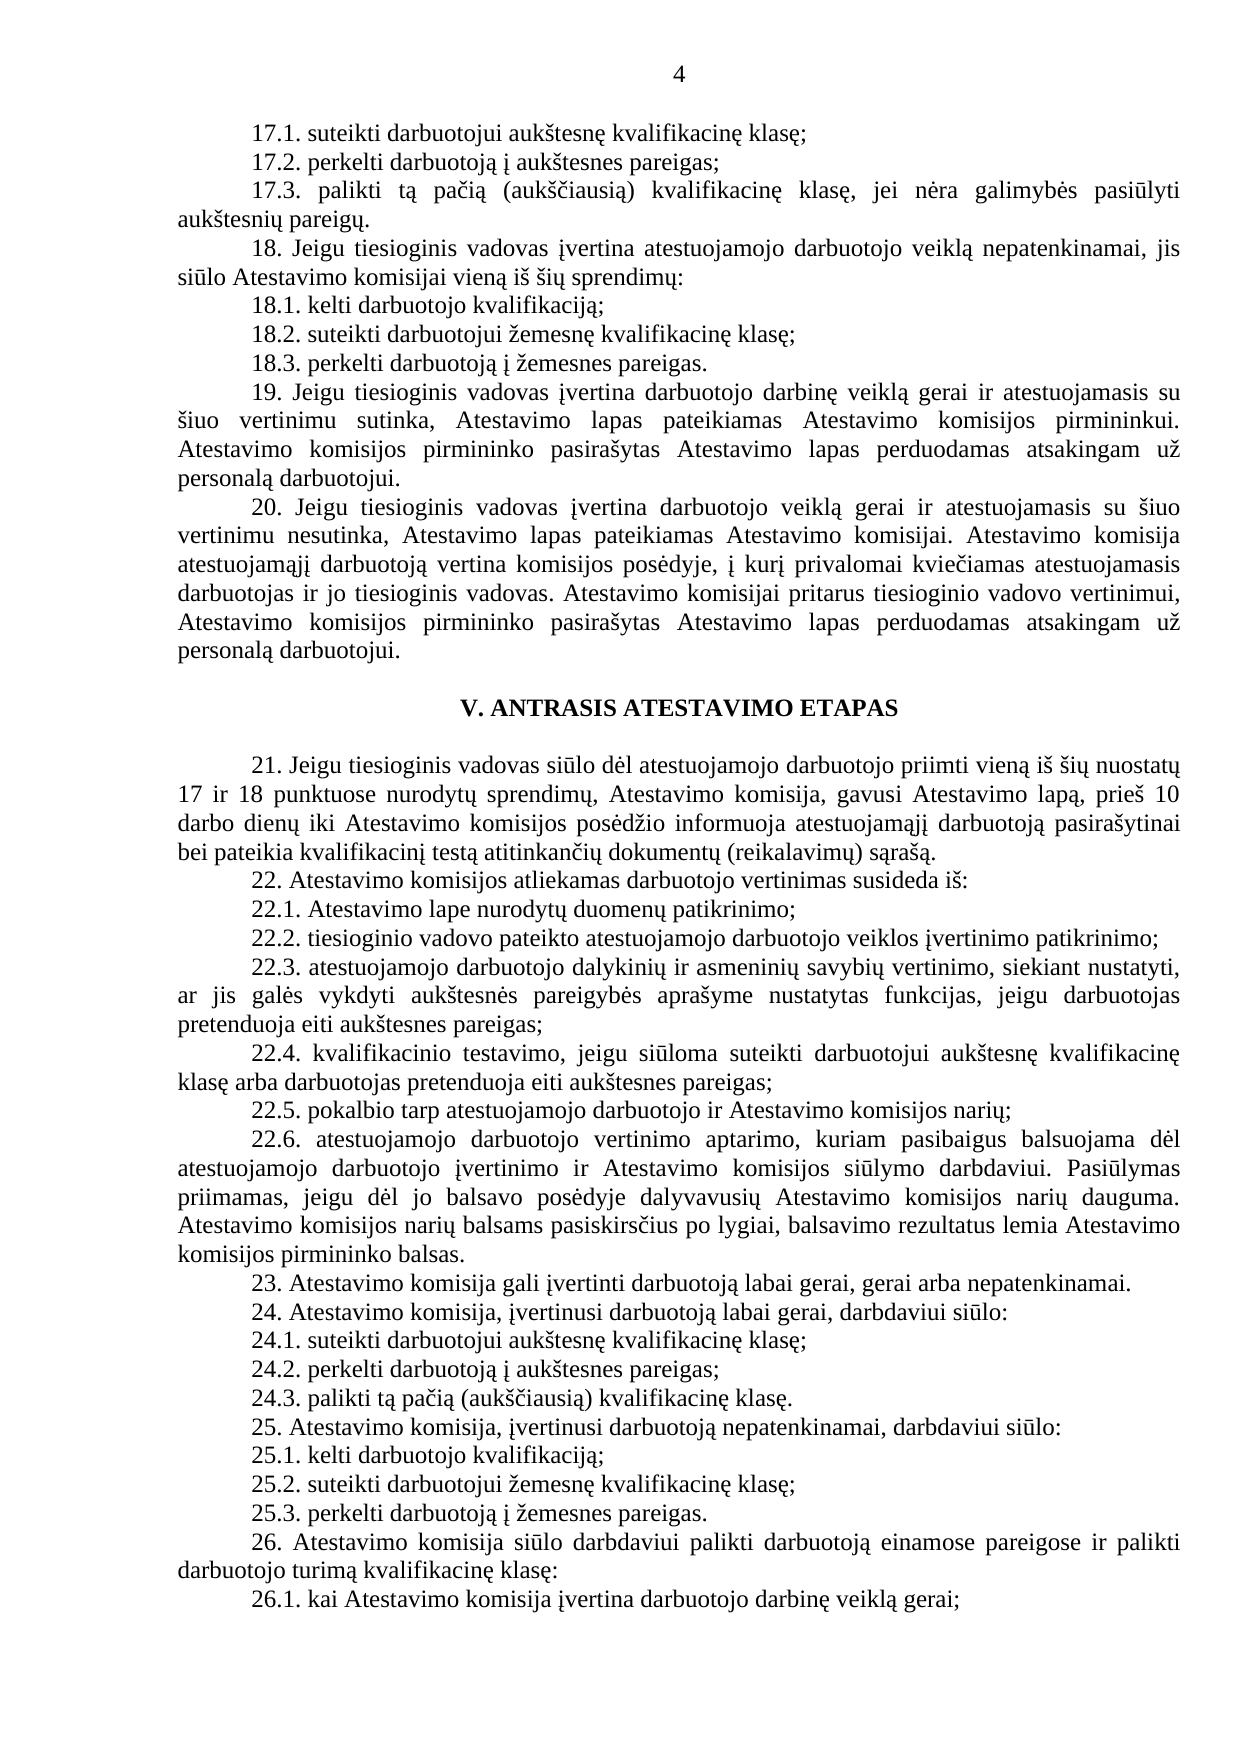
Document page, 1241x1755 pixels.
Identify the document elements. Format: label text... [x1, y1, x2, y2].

text 26.1. kai Atestavimo komisija įvertina darbuotojo darbinę veiklą gerai; [177, 1584, 1181, 1613]
text 17.1. suteikti darbuotojui aukštesnę kvalifikacinę klasę; [177, 118, 1181, 147]
text 17.2. perkelti darbuotoją į aukštesnes pareigas; [177, 147, 1181, 176]
text V. ANTRASIS ATESTAVIMO ETAPAS [177, 693, 1181, 722]
text 23. Atestavimo komisija gali įvertinti darbuotoją labai gerai, gerai arba nepatenkinamai. [177, 1268, 1181, 1297]
text 19. Jeigu tiesioginis vadovas įvertina darbuotojo darbinę veiklą gerai ir atestuojamasis su šiuo vertinimu sutinka, Atestavimo lapas pateikiamas Atestavimo komisijos pirmininkui. Atestavimo komisijos pirmininko pasirašytas Atestavimo lapas perduodamas atsakingam už personalą darbuotojui. [177, 377, 1181, 492]
text 17.3. palikti tą pačią (aukščiausią) kvalifikacinę klasę, jei nėra galimybės pasiūlyti aukštesnių pareigų. [177, 176, 1181, 233]
text 18. Jeigu tiesioginis vadovas įvertina atestuojamojo darbuotojo veiklą nepatenkinamai, jis siūlo Atestavimo komisijai vieną iš šių sprendimų: [177, 233, 1181, 291]
text 22.4. kvalifikacinio testavimo, jeigu siūloma suteikti darbuotojui aukštesnę kvalifikacinę klasę arba darbuotojas pretenduoja eiti aukštesnes pareigas; [177, 1038, 1181, 1096]
text 22.3. atestuojamojo darbuotojo dalykinių ir asmeninių savybių vertinimo, siekiant nustatyti, ar jis galės vykdyti aukštesnės pareigybės aprašyme nustatytas funkcijas, jeigu darbuotojas pretenduoja eiti aukštesnes pareigas; [177, 952, 1181, 1038]
text 24.3. palikti tą pačią (aukščiausią) kvalifikacinę klasę. [177, 1383, 1181, 1412]
text 24.2. perkelti darbuotoją į aukštesnes pareigas; [177, 1354, 1181, 1383]
text 24. Atestavimo komisija, įvertinusi darbuotoją labai gerai, darbdaviui siūlo: [177, 1297, 1181, 1326]
text 20. Jeigu tiesioginis vadovas įvertina darbuotojo veiklą gerai ir atestuojamasis su šiuo vertinimu nesutinka, Atestavimo lapas pateikiamas Atestavimo komisijai. Atestavimo komisija atestuojamąjį darbuotoją vertina komisijos posėdyje, į kurį privalomai kviečiamas atestuojamasis darbuotojas ir jo tiesioginis vadovas. Atestavimo komisijai pritarus tiesioginio vadovo vertinimui, Atestavimo komisijos pirmininko pasirašytas Atestavimo lapas perduodamas atsakingam už personalą darbuotojui. [177, 492, 1181, 664]
text 18.2. suteikti darbuotojui žemesnę kvalifikacinę klasę; [177, 319, 1181, 348]
text 25.2. suteikti darbuotojui žemesnę kvalifikacinę klasę; [177, 1469, 1181, 1498]
text 25.1. kelti darbuotojo kvalifikaciją; [177, 1441, 1181, 1469]
text 25. Atestavimo komisija, įvertinusi darbuotoją nepatenkinamai, darbdaviui siūlo: [177, 1412, 1181, 1441]
text 24.1. suteikti darbuotojui aukštesnę kvalifikacinę klasę; [177, 1326, 1181, 1354]
text 22.1. Atestavimo lape nurodytų duomenų patikrinimo; [177, 894, 1181, 923]
text 26. Atestavimo komisija siūlo darbdaviui palikti darbuotoją einamose pareigose ir palikti darbuotojo turimą kvalifikacinę klasę: [177, 1527, 1181, 1584]
text 22. Atestavimo komisijos atliekamas darbuotojo vertinimas susideda iš: [177, 866, 1181, 894]
text 22.5. pokalbio tarp atestuojamojo darbuotojo ir Atestavimo komisijos narių; [177, 1096, 1181, 1124]
text 18.1. kelti darbuotojo kvalifikaciją; [177, 291, 1181, 319]
text 25.3. perkelti darbuotoją į žemesnes pareigas. [177, 1498, 1181, 1527]
text 18.3. perkelti darbuotoją į žemesnes pareigas. [177, 348, 1181, 377]
text 22.6. atestuojamojo darbuotojo vertinimo aptarimo, kuriam pasibaigus balsuojama dėl atestuojamojo darbuotojo įvertinimo ir Atestavimo komisijos siūlymo darbdaviui. Pasiūlymas priimamas, jeigu dėl jo balsavo posėdyje dalyvavusių Atestavimo komisijos narių dauguma. Atestavimo komisijos narių balsams pasiskirsčius po lygiai, balsavimo rezultatus lemia Atestavimo komisijos pirmininko balsas. [177, 1124, 1181, 1268]
text 21. Jeigu tiesioginis vadovas siūlo dėl atestuojamojo darbuotojo priimti vieną iš šių nuostatų 17 ir 18 punktuose nurodytų sprendimų, Atestavimo komisija, gavusi Atestavimo lapą, prieš 10 darbo dienų iki Atestavimo komisijos posėdžio informuoja atestuojamąjį darbuotoją pasirašytinai bei pateikia kvalifikacinį testą atitinkančių dokumentų (reikalavimų) sąrašą. [177, 751, 1181, 866]
text 22.2. tiesioginio vadovo pateikto atestuojamojo darbuotojo veiklos įvertinimo patikrinimo; [177, 923, 1181, 952]
